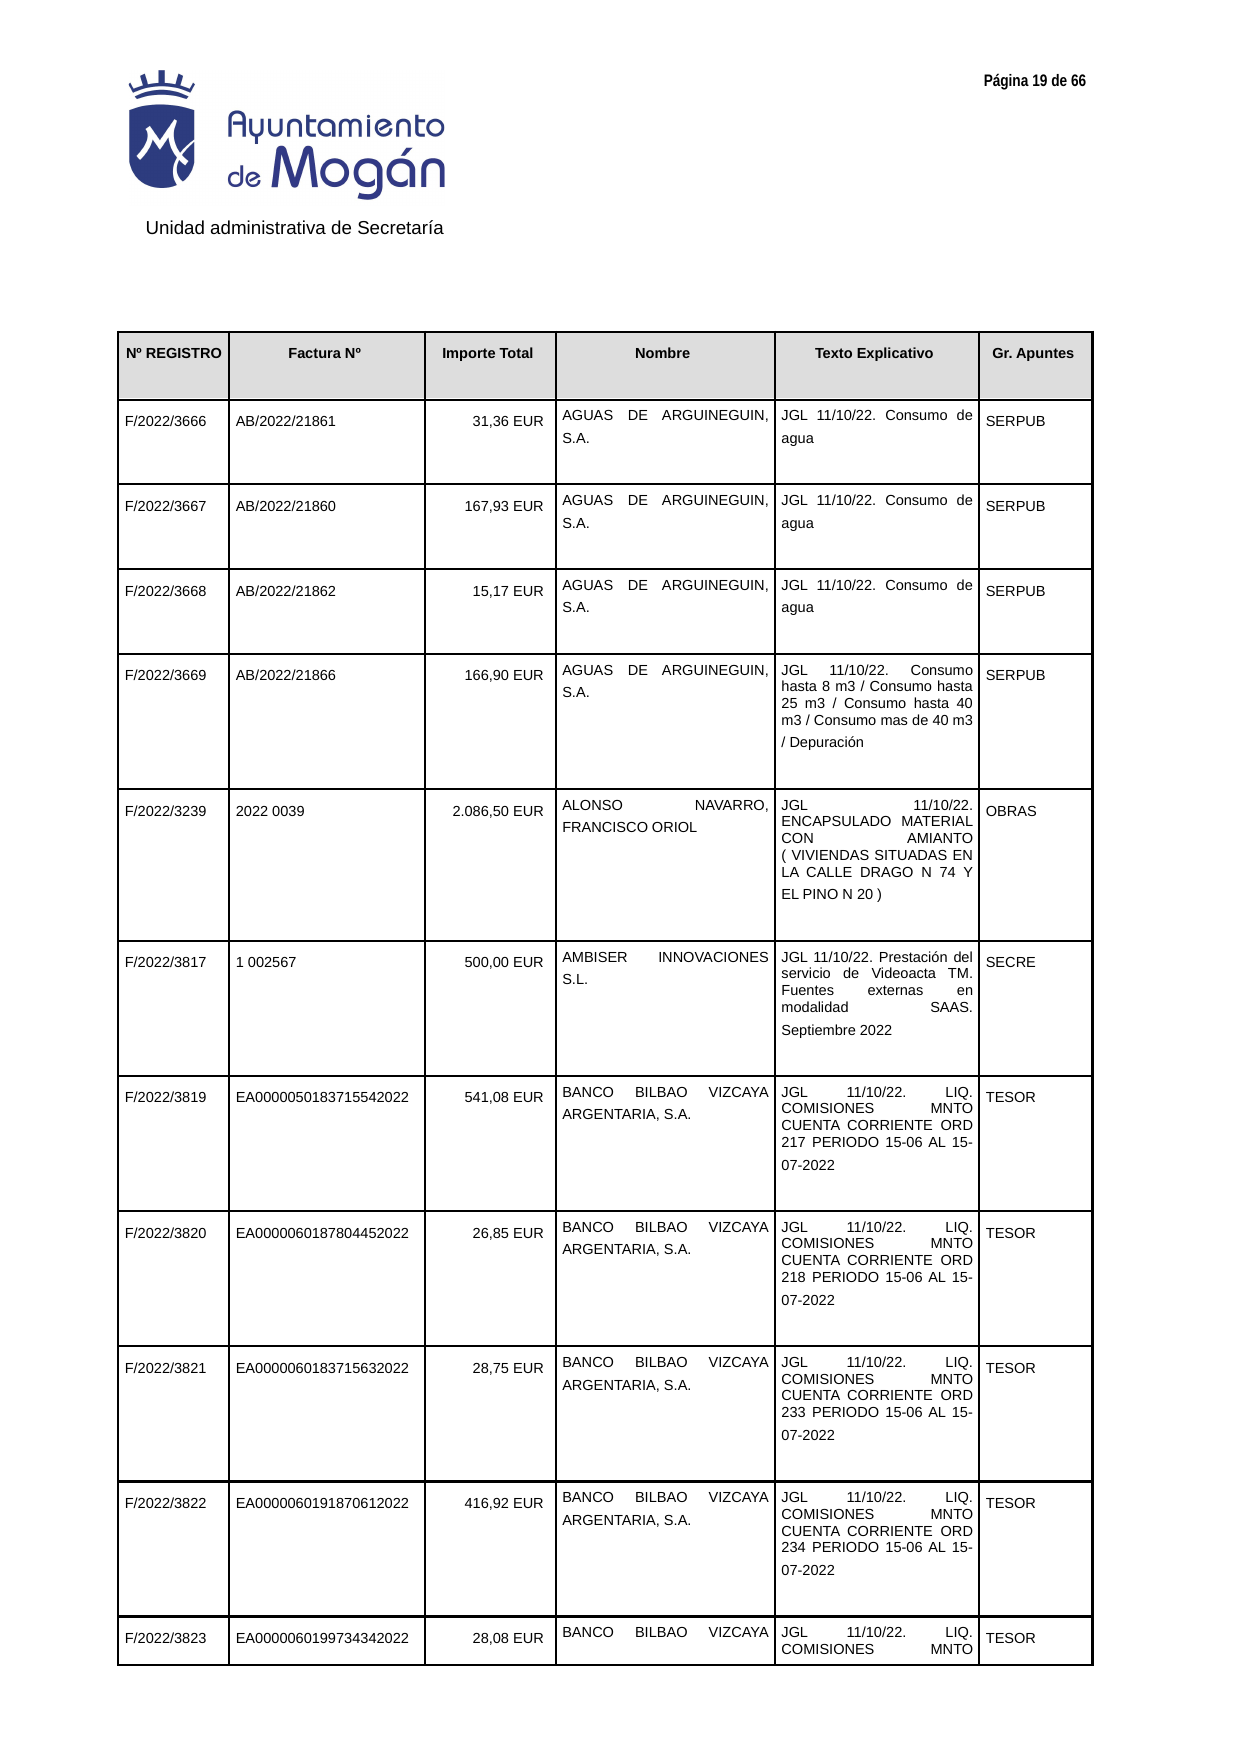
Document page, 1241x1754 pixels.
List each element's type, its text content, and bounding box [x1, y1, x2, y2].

table_cell AGUAS DE ARGUINEGUIN, S.A. [557, 485, 774, 568]
table_cell SECRE [980, 942, 1091, 1075]
table_cell 28,08 EUR [426, 1618, 555, 1663]
table_cell 1 002567 [230, 942, 424, 1075]
table_cell AB/2022/21866 [230, 655, 424, 788]
table_cell F/2022/3821 [119, 1347, 228, 1480]
table_cell 167,93 EUR [426, 485, 555, 568]
table_cell F/2022/3239 [119, 790, 228, 940]
table_cell JGL 11/10/22. ENCAPSULADO MATERIAL CON AMIANTO ( VIVIENDAS SITUADAS EN LA CALLE DRAGO N 74 Y EL PINO N 20 ) [776, 790, 978, 940]
table_cell F/2022/3822 [119, 1483, 228, 1615]
table_cell EA0000060199734342022 [230, 1618, 424, 1663]
table_header Nº REGISTRO [119, 333, 228, 398]
table_cell AB/2022/21860 [230, 485, 424, 568]
table_cell 166,90 EUR [426, 655, 555, 788]
table_cell EA0000060187804452022 [230, 1212, 424, 1345]
table_cell JGL 11/10/22. Prestación del servicio de Videoacta TM. Fuentes externas en modalidad SAAS. Septiembre 2022 [776, 942, 978, 1075]
table_cell AB/2022/21862 [230, 570, 424, 653]
table_cell JGL 11/10/22. Consumo de agua [776, 485, 978, 568]
table_cell F/2022/3819 [119, 1077, 228, 1210]
table_cell JGL 11/10/22. LIQ. COMISIONES MNTO [776, 1618, 978, 1663]
table_cell 541,08 EUR [426, 1077, 555, 1210]
table_cell F/2022/3669 [119, 655, 228, 788]
table_cell AMBISER INNOVACIONES S.L. [557, 942, 774, 1075]
table_cell F/2022/3667 [119, 485, 228, 568]
table_cell JGL 11/10/22. LIQ. COMISIONES MNTO CUENTA CORRIENTE ORD 217 PERIODO 15-06 AL 15-07-2022 [776, 1077, 978, 1210]
table_header Texto Explicativo [776, 333, 978, 398]
table_cell AGUAS DE ARGUINEGUIN, S.A. [557, 570, 774, 653]
table_cell TESOR [980, 1483, 1091, 1615]
table_cell SERPUB [980, 485, 1091, 568]
table_cell TESOR [980, 1212, 1091, 1345]
picture [128, 70, 445, 206]
table_cell 2022 0039 [230, 790, 424, 940]
table_cell BANCO BILBAO VIZCAYA ARGENTARIA, S.A. [557, 1347, 774, 1480]
table_cell BANCO BILBAO VIZCAYA [557, 1618, 774, 1663]
table_cell BANCO BILBAO VIZCAYA ARGENTARIA, S.A. [557, 1483, 774, 1615]
table_cell EA0000060183715632022 [230, 1347, 424, 1480]
table_cell F/2022/3668 [119, 570, 228, 653]
table_cell BANCO BILBAO VIZCAYA ARGENTARIA, S.A. [557, 1212, 774, 1345]
table_cell OBRAS [980, 790, 1091, 940]
table_cell 2.086,50 EUR [426, 790, 555, 940]
table_cell AGUAS DE ARGUINEGUIN, S.A. [557, 401, 774, 483]
table_cell JGL 11/10/22. Consumo hasta 8 m3 / Consumo hasta 25 m3 / Consumo hasta 40 m3 / Consumo mas de 40 m3 / Depuración [776, 655, 978, 788]
table_cell 416,92 EUR [426, 1483, 555, 1615]
table_cell JGL 11/10/22. LIQ. COMISIONES MNTO CUENTA CORRIENTE ORD 234 PERIODO 15-06 AL 15-07-2022 [776, 1483, 978, 1615]
table_cell EA0000060191870612022 [230, 1483, 424, 1615]
table_header Gr. Apuntes [980, 333, 1091, 398]
table_cell SERPUB [980, 655, 1091, 788]
table_cell JGL 11/10/22. LIQ. COMISIONES MNTO CUENTA CORRIENTE ORD 218 PERIODO 15-06 AL 15-07-2022 [776, 1212, 978, 1345]
table_cell BANCO BILBAO VIZCAYA ARGENTARIA, S.A. [557, 1077, 774, 1210]
table_cell 26,85 EUR [426, 1212, 555, 1345]
table_cell 15,17 EUR [426, 570, 555, 653]
table_cell 31,36 EUR [426, 401, 555, 483]
table_header Importe Total [426, 333, 555, 398]
table_cell SERPUB [980, 401, 1091, 483]
table_cell EA0000050183715542022 [230, 1077, 424, 1210]
table_cell TESOR [980, 1347, 1091, 1480]
table_header Factura Nº [230, 333, 424, 398]
table_cell F/2022/3817 [119, 942, 228, 1075]
table_cell TESOR [980, 1618, 1091, 1663]
table_cell F/2022/3820 [119, 1212, 228, 1345]
table_cell 500,00 EUR [426, 942, 555, 1075]
table_cell JGL 11/10/22. LIQ. COMISIONES MNTO CUENTA CORRIENTE ORD 233 PERIODO 15-06 AL 15-07-2022 [776, 1347, 978, 1480]
table_cell F/2022/3666 [119, 401, 228, 483]
table_cell TESOR [980, 1077, 1091, 1210]
table_cell JGL 11/10/22. Consumo de agua [776, 401, 978, 483]
table_cell AGUAS DE ARGUINEGUIN, S.A. [557, 655, 774, 788]
table_cell ALONSO NAVARRO, FRANCISCO ORIOL [557, 790, 774, 940]
table_cell 28,75 EUR [426, 1347, 555, 1480]
table_cell SERPUB [980, 570, 1091, 653]
table_cell F/2022/3823 [119, 1618, 228, 1663]
table_cell AB/2022/21861 [230, 401, 424, 483]
table_cell JGL 11/10/22. Consumo de agua [776, 570, 978, 653]
table_header Nombre [557, 333, 774, 398]
